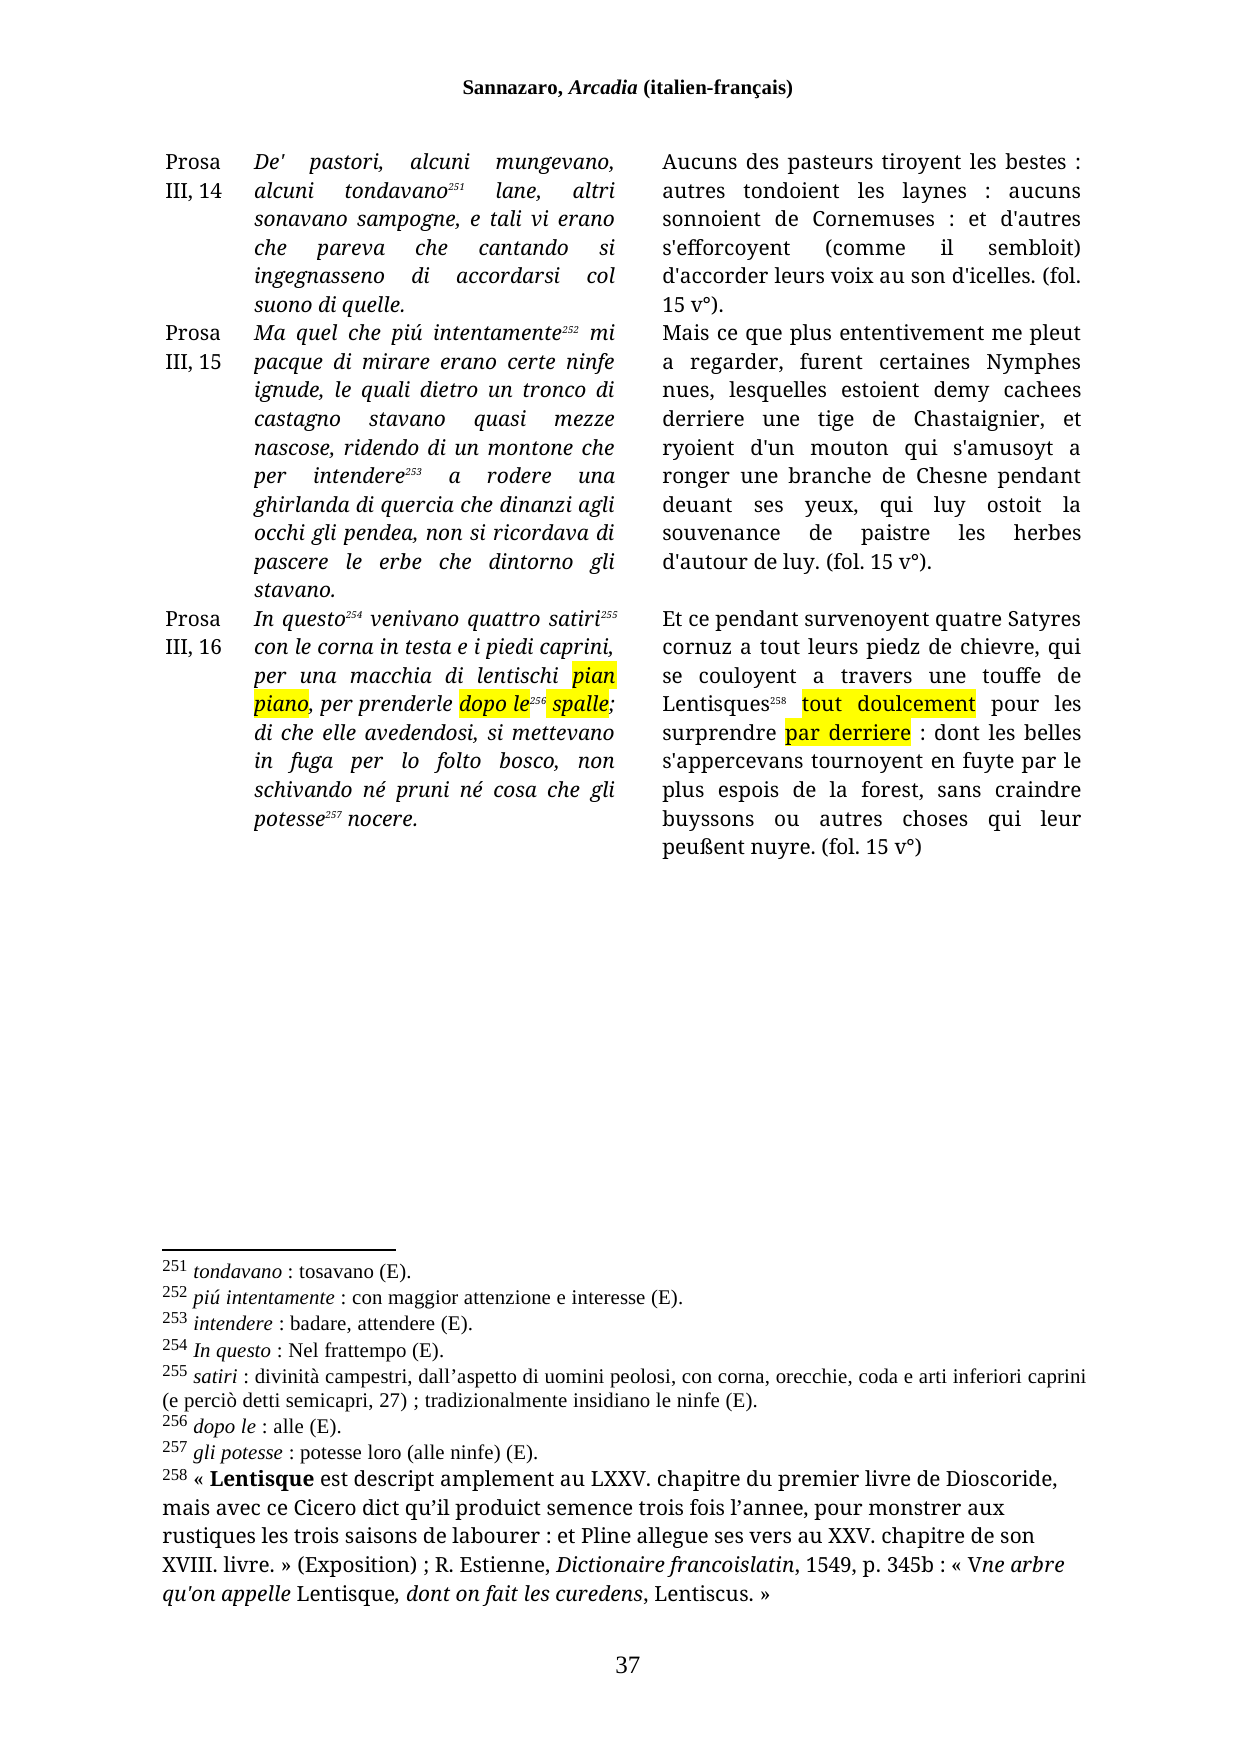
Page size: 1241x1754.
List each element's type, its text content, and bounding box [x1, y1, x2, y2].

table_cell Prosa III, 15 [158, 318, 232, 604]
table_cell Ma quel che piú intentamente mi pacque di mirare erano certe ninfe ignude, le quali dietro un tronco di castagno stavano quasi mezze nascose, ridendo di un montone che per intendere a rodere una ghirlanda di quercia che dinanzi agli occhi gli pendea, non si ricordava di pascere le erbe che dintorno gli stavano. [232, 318, 640, 604]
table_cell Et ce pendant survenoyent quatre Satyres cornuz a tout leurs piedz de chievre, qui se couloyent a travers une touffe de Lentisques tout doulcement pour les surprendre par derriere : dont les belles s'appercevans tournoyent en fuyte par le plus espois de la forest, sans craindre buyssons ou autres choses qui leur peußent nuyre. (fol. 15 v°) [640, 604, 1104, 861]
table_cell De' pastori, alcuni mungevano, alcuni tondavano lane, altri sonavano sampogne, e tali vi erano che pareva che cantando si ingegnasseno di accordarsi col suono di quelle. [232, 147, 640, 318]
table_cell Prosa III, 14 [158, 147, 232, 318]
table_cell In questo venivano quattro satiri con le corna in testa e i piedi caprini, per una macchia di lentischi pian piano, per prenderle dopo le spalle; di che elle avedendosi, si mettevano in fuga per lo folto bosco, non schivando né pruni né cosa che gli potesse nocere. [232, 604, 640, 861]
table_cell Mais ce que plus ententivement me pleut a regarder, furent certaines Nymphes nues, lesquelles estoient demy cachees derriere une tige de Chastaignier, et ryoient d'un mouton qui s'amusoyt a ronger une branche de Chesne pendant deuant ses yeux, qui luy ostoit la souvenance de paistre les herbes d'autour de luy. (fol. 15 v°). [640, 318, 1104, 604]
table_cell Prosa III, 16 [158, 604, 232, 861]
table_cell Aucuns des pasteurs tiroyent les bestes : autres tondoient les laynes : aucuns sonnoient de Cornemuses : et d'autres s'efforcoyent (comme il sembloit) d'accorder leurs voix au son d'icelles. (fol. 15 v°). [640, 147, 1104, 318]
